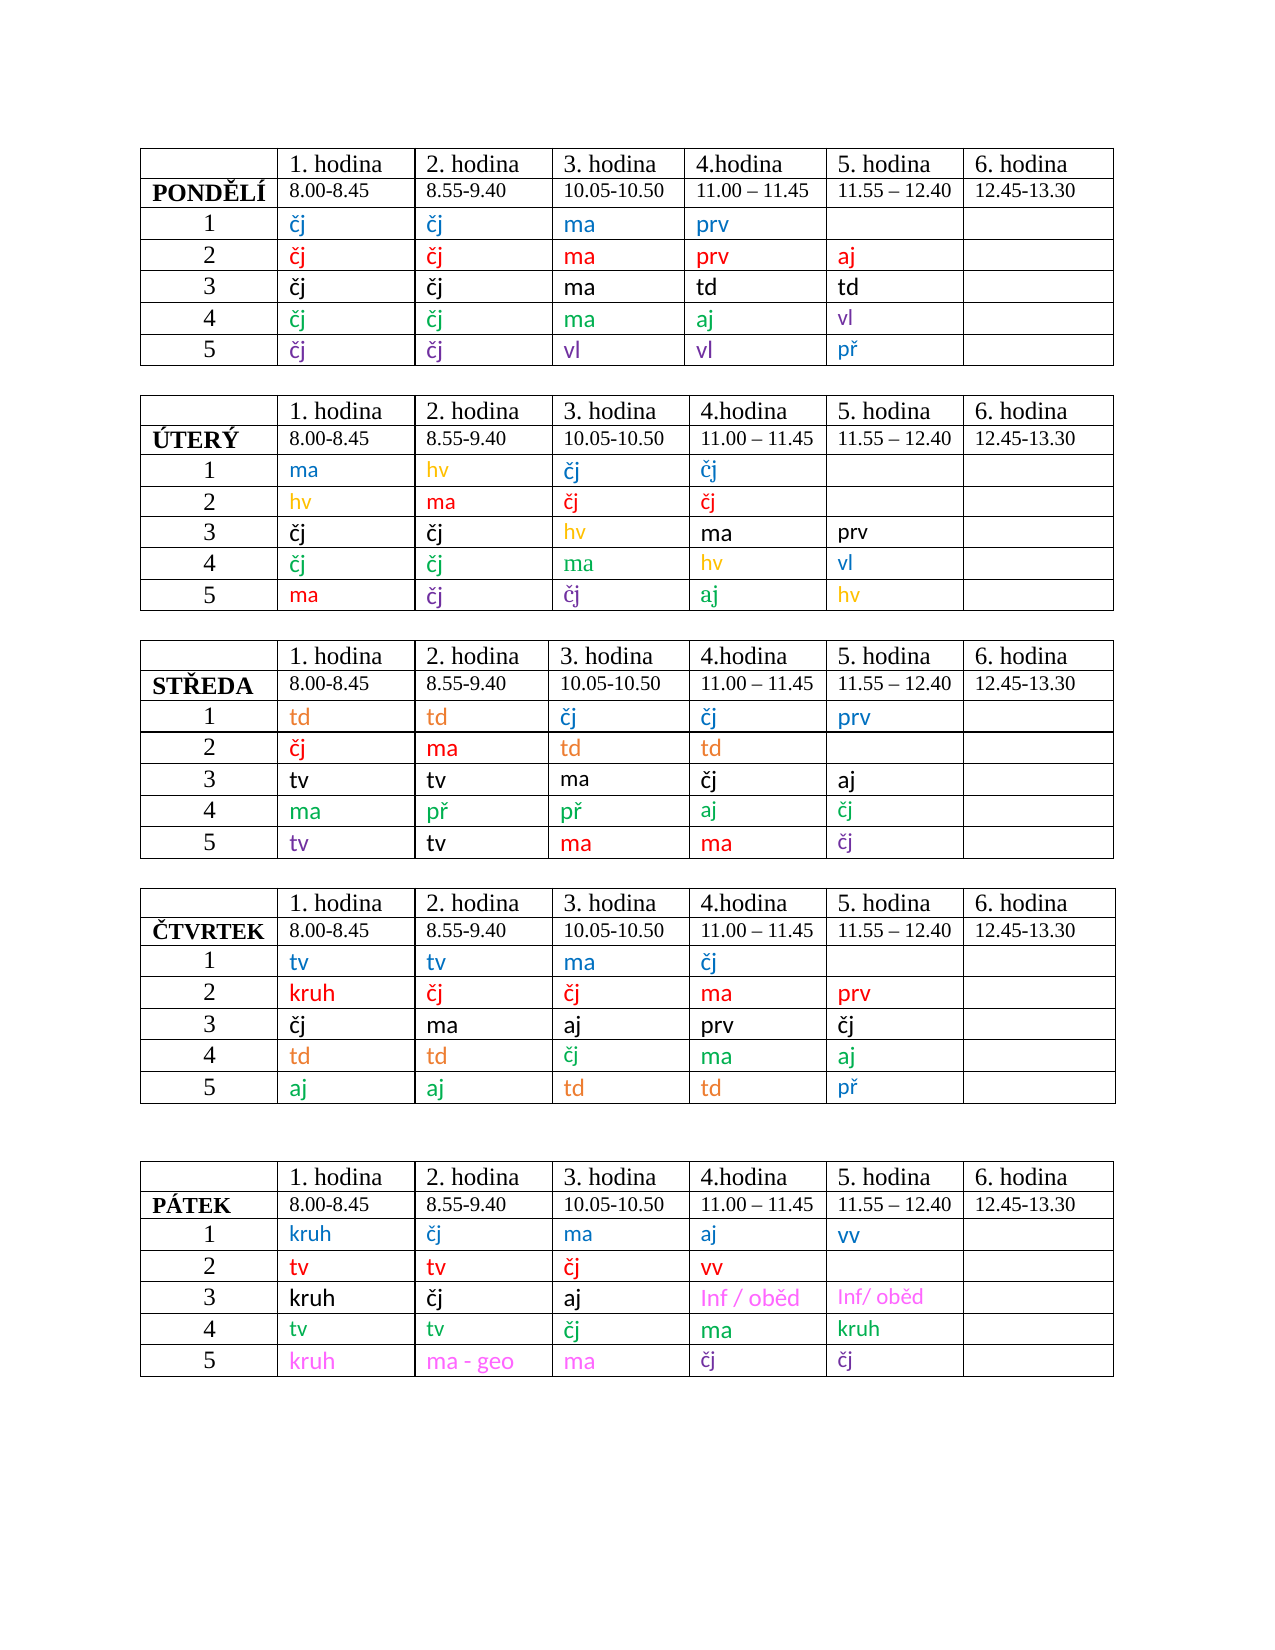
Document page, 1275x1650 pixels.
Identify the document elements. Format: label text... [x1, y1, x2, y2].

table_header 1. hodina [278, 1162, 414, 1191]
table_cell prv [690, 1009, 826, 1039]
table_cell 12.45-13.30 [964, 1192, 1113, 1218]
table_cell ma [278, 796, 414, 826]
table_cell td [416, 1040, 552, 1071]
table_cell td [278, 701, 414, 731]
table_cell ma [416, 487, 552, 516]
table_header 4.hodina [690, 641, 826, 670]
table_cell 5 [141, 1072, 277, 1102]
table_cell kruh [278, 1219, 414, 1250]
table_cell 11.00 – 11.45 [685, 179, 826, 207]
table_cell [827, 946, 963, 976]
table_header 5. hodina [827, 889, 963, 917]
table_cell aj [827, 764, 963, 794]
table_cell ma [553, 303, 684, 333]
table_cell 11.00 – 11.45 [690, 1192, 826, 1218]
table_cell ma [549, 764, 689, 794]
table_cell 8.00-8.45 [278, 1192, 414, 1218]
table_cell př [827, 335, 963, 365]
table_cell 3 [141, 1282, 277, 1313]
table_cell aj [690, 580, 826, 610]
table_cell tv [278, 1314, 414, 1344]
table_cell [964, 946, 1115, 976]
table_header 4.hodina [690, 396, 826, 424]
table_cell [964, 1251, 1113, 1281]
table_cell 8.00-8.45 [278, 426, 414, 454]
table_cell 5 [141, 335, 277, 365]
table_cell 8.00-8.45 [278, 179, 414, 207]
table_cell tv [416, 764, 548, 794]
table_cell tv [416, 827, 548, 858]
table_cell př [827, 1072, 963, 1102]
table_cell čj [553, 455, 689, 486]
table_cell 12.45-13.30 [964, 426, 1113, 454]
table_cell [964, 335, 1113, 365]
table_cell hv [416, 455, 552, 486]
table_cell 11.00 – 11.45 [690, 426, 826, 454]
table_cell [964, 1040, 1115, 1071]
table_cell čj [278, 517, 414, 547]
table_cell ma [553, 1345, 689, 1376]
table_cell 3 [141, 517, 277, 547]
table_cell [964, 827, 1113, 858]
table_cell STŘEDA [141, 671, 277, 700]
table_cell [964, 271, 1113, 302]
table_cell kruh [278, 1345, 414, 1376]
table_cell čj [690, 764, 826, 794]
table_header 6. hodina [964, 889, 1115, 917]
table_cell tv [416, 1251, 552, 1281]
table_header 1. hodina [278, 889, 414, 917]
table_cell [964, 487, 1113, 516]
table_cell aj [685, 303, 826, 333]
table_cell čj [278, 548, 414, 579]
table_cell 12.45-13.30 [964, 179, 1113, 207]
table_cell td [553, 1072, 689, 1102]
table_cell 5 [141, 580, 277, 610]
table_cell čj [278, 335, 414, 365]
table_cell 2 [141, 1251, 277, 1281]
table_cell čj [416, 303, 552, 333]
table_cell čj [416, 271, 552, 302]
table_header 1. hodina [278, 396, 414, 424]
table_cell aj [827, 1040, 963, 1071]
table_cell [964, 733, 1113, 763]
table_cell čj [553, 1314, 689, 1344]
table_cell PONDĚLÍ [141, 179, 277, 207]
table_cell td [549, 733, 689, 763]
table_cell ma [278, 455, 414, 486]
table_cell [964, 1314, 1113, 1344]
table_cell čj [553, 487, 689, 516]
table_cell ma [553, 1219, 689, 1250]
table_cell prv [827, 977, 963, 1008]
table_cell [964, 701, 1113, 731]
table_cell př [416, 796, 548, 826]
table_header 2. hodina [416, 149, 552, 177]
table_cell čj [416, 240, 552, 270]
table_cell [964, 548, 1113, 579]
table_cell 4 [141, 1314, 277, 1344]
table_cell ma [416, 733, 548, 763]
table_cell 12.45-13.30 [964, 671, 1113, 700]
table_cell aj [416, 1072, 552, 1102]
table_cell ma [553, 946, 689, 976]
table_cell 8.55-9.40 [416, 671, 548, 700]
table_cell 8.00-8.45 [278, 671, 414, 700]
table_cell [964, 455, 1113, 486]
table_cell prv [827, 701, 963, 731]
table_cell Inf/ oběd [827, 1282, 963, 1313]
table_cell td [827, 271, 963, 302]
table_cell 11.55 – 12.40 [827, 179, 963, 207]
table_cell prv [685, 208, 826, 239]
table_cell 10.05-10.50 [553, 426, 689, 454]
table_cell td [690, 1072, 826, 1102]
table_cell [827, 733, 963, 763]
table_cell [964, 764, 1113, 794]
table_cell čj [416, 208, 552, 239]
table_cell [964, 1072, 1115, 1102]
table_cell [964, 517, 1113, 547]
table_cell čj [416, 517, 552, 547]
table_cell př [549, 796, 689, 826]
table_cell 11.55 – 12.40 [827, 1192, 963, 1218]
table_header 2. hodina [416, 889, 552, 917]
table_cell 11.00 – 11.45 [690, 918, 826, 944]
table_cell 5 [141, 1345, 277, 1376]
table_cell 10.05-10.50 [553, 1192, 689, 1218]
table_header 3. hodina [549, 641, 689, 670]
table_cell Inf / oběd [690, 1282, 826, 1313]
table_cell tv [278, 827, 414, 858]
table_cell čj [416, 335, 552, 365]
table_header [141, 889, 277, 917]
table_cell čj [278, 240, 414, 270]
table_cell prv [685, 240, 826, 270]
table_cell kruh [827, 1314, 963, 1344]
table_cell hv [690, 548, 826, 579]
table_header 4.hodina [685, 149, 826, 177]
table_cell aj [827, 240, 963, 270]
table_cell td [690, 733, 826, 763]
table_cell čj [690, 455, 826, 486]
table_cell ma [553, 208, 684, 239]
table_cell 1 [141, 701, 277, 731]
table_cell [964, 303, 1113, 333]
table_cell čj [827, 796, 963, 826]
table_header [141, 396, 277, 424]
table_cell 2 [141, 240, 277, 270]
table_cell tv [278, 946, 414, 976]
table_header [141, 1162, 277, 1191]
table_header 6. hodina [964, 396, 1113, 424]
table_cell ma - geo [416, 1345, 552, 1376]
table_header 3. hodina [553, 889, 689, 917]
table_cell [964, 1219, 1113, 1250]
table_header 1. hodina [278, 641, 414, 670]
table_cell ma [416, 1009, 552, 1039]
table_cell prv [827, 517, 963, 547]
table_cell 11.55 – 12.40 [827, 671, 963, 700]
table_cell 11.00 – 11.45 [690, 671, 826, 700]
table_cell tv [278, 1251, 414, 1281]
table_cell [964, 240, 1113, 270]
table_cell 5 [141, 827, 277, 858]
table_cell [827, 1251, 963, 1281]
table_cell 11.55 – 12.40 [827, 918, 963, 944]
table_header 5. hodina [827, 149, 963, 177]
table_cell 1 [141, 1219, 277, 1250]
table_cell [827, 487, 963, 516]
table_header 5. hodina [827, 641, 963, 670]
table_cell 8.55-9.40 [416, 918, 552, 944]
table_cell čj [416, 548, 552, 579]
table_cell ma [549, 827, 689, 858]
table_cell vl [685, 335, 826, 365]
table_cell čj [416, 1219, 552, 1250]
table_cell ma [553, 548, 689, 579]
table_cell aj [690, 796, 826, 826]
table_cell 4 [141, 303, 277, 333]
table_cell vv [690, 1251, 826, 1281]
table_cell 4 [141, 1040, 277, 1071]
table_cell [964, 796, 1113, 826]
table_cell 8.00-8.45 [278, 918, 414, 944]
table_cell čj [549, 701, 689, 731]
table_header 4.hodina [690, 1162, 826, 1191]
table_cell čj [690, 946, 826, 976]
table_cell [964, 1345, 1113, 1376]
table_cell 3 [141, 764, 277, 794]
table_cell [964, 1282, 1113, 1313]
table_cell tv [278, 764, 414, 794]
table_cell tv [416, 1314, 552, 1344]
table_header 3. hodina [553, 149, 684, 177]
table_cell [827, 208, 963, 239]
table_cell čj [690, 701, 826, 731]
table_cell aj [278, 1072, 414, 1102]
table_cell čj [278, 208, 414, 239]
table_cell 10.05-10.50 [553, 179, 684, 207]
table_cell čj [827, 827, 963, 858]
table_cell 3 [141, 271, 277, 302]
table_cell aj [690, 1219, 826, 1250]
table_cell ma [690, 827, 826, 858]
table_cell 4 [141, 796, 277, 826]
table_cell 10.05-10.50 [549, 671, 689, 700]
table_cell ma [553, 240, 684, 270]
table_header 2. hodina [416, 641, 548, 670]
table_cell 2 [141, 977, 277, 1008]
table_cell čj [553, 977, 689, 1008]
table_cell vv [827, 1219, 963, 1250]
table_cell ČTVRTEK [141, 918, 277, 944]
table_cell ma [690, 1314, 826, 1344]
table_cell 3 [141, 1009, 277, 1039]
table_cell čj [278, 271, 414, 302]
table_cell [964, 580, 1113, 610]
table_cell čj [416, 580, 552, 610]
table_cell vl [827, 548, 963, 579]
table_cell čj [827, 1345, 963, 1376]
table_cell čj [278, 733, 414, 763]
table_cell PÁTEK [141, 1192, 277, 1218]
table_cell vl [553, 335, 684, 365]
table_cell ma [553, 271, 684, 302]
table_cell 11.55 – 12.40 [827, 426, 963, 454]
table_cell čj [690, 1345, 826, 1376]
table_header 6. hodina [964, 149, 1113, 177]
table_cell čj [416, 977, 552, 1008]
table_cell [964, 977, 1115, 1008]
table_cell 2 [141, 733, 277, 763]
table_cell td [685, 271, 826, 302]
table_cell čj [553, 580, 689, 610]
table_cell čj [278, 1009, 414, 1039]
table_cell ma [690, 517, 826, 547]
table_cell 1 [141, 208, 277, 239]
table_cell čj [690, 487, 826, 516]
table_cell ma [690, 977, 826, 1008]
table_cell 4 [141, 548, 277, 579]
table_cell hv [827, 580, 963, 610]
table_header 4.hodina [690, 889, 826, 917]
table_header 1. hodina [278, 149, 414, 177]
table_cell 12.45-13.30 [964, 918, 1115, 944]
table_cell aj [553, 1009, 689, 1039]
table_cell 2 [141, 487, 277, 516]
table_cell kruh [278, 977, 414, 1008]
table_cell kruh [278, 1282, 414, 1313]
table_cell čj [553, 1040, 689, 1071]
table_cell čj [553, 1251, 689, 1281]
table_header 6. hodina [964, 641, 1113, 670]
table_cell tv [416, 946, 552, 976]
table_cell hv [553, 517, 689, 547]
table_header 6. hodina [964, 1162, 1113, 1191]
table_cell td [278, 1040, 414, 1071]
table_cell [827, 455, 963, 486]
table_header [141, 149, 277, 177]
table_cell čj [416, 1282, 552, 1313]
table_cell ma [278, 580, 414, 610]
table_header 2. hodina [416, 1162, 552, 1191]
table_cell [964, 208, 1113, 239]
table_cell ÚTERÝ [141, 426, 277, 454]
table_cell vl [827, 303, 963, 333]
table_header 3. hodina [553, 1162, 689, 1191]
table_cell [964, 1009, 1115, 1039]
table_header 3. hodina [553, 396, 689, 424]
table_cell td [416, 701, 548, 731]
table_cell 8.55-9.40 [416, 179, 552, 207]
table_cell ma [690, 1040, 826, 1071]
table_header [141, 641, 277, 670]
table_cell čj [827, 1009, 963, 1039]
table_cell 10.05-10.50 [553, 918, 689, 944]
table_cell hv [278, 487, 414, 516]
table_cell 8.55-9.40 [416, 426, 552, 454]
table_header 5. hodina [827, 1162, 963, 1191]
table_cell 8.55-9.40 [416, 1192, 552, 1218]
table_header 2. hodina [416, 396, 552, 424]
table_header 5. hodina [827, 396, 963, 424]
table_cell aj [553, 1282, 689, 1313]
table_cell čj [278, 303, 414, 333]
table_cell 1 [141, 455, 277, 486]
table_cell 1 [141, 946, 277, 976]
